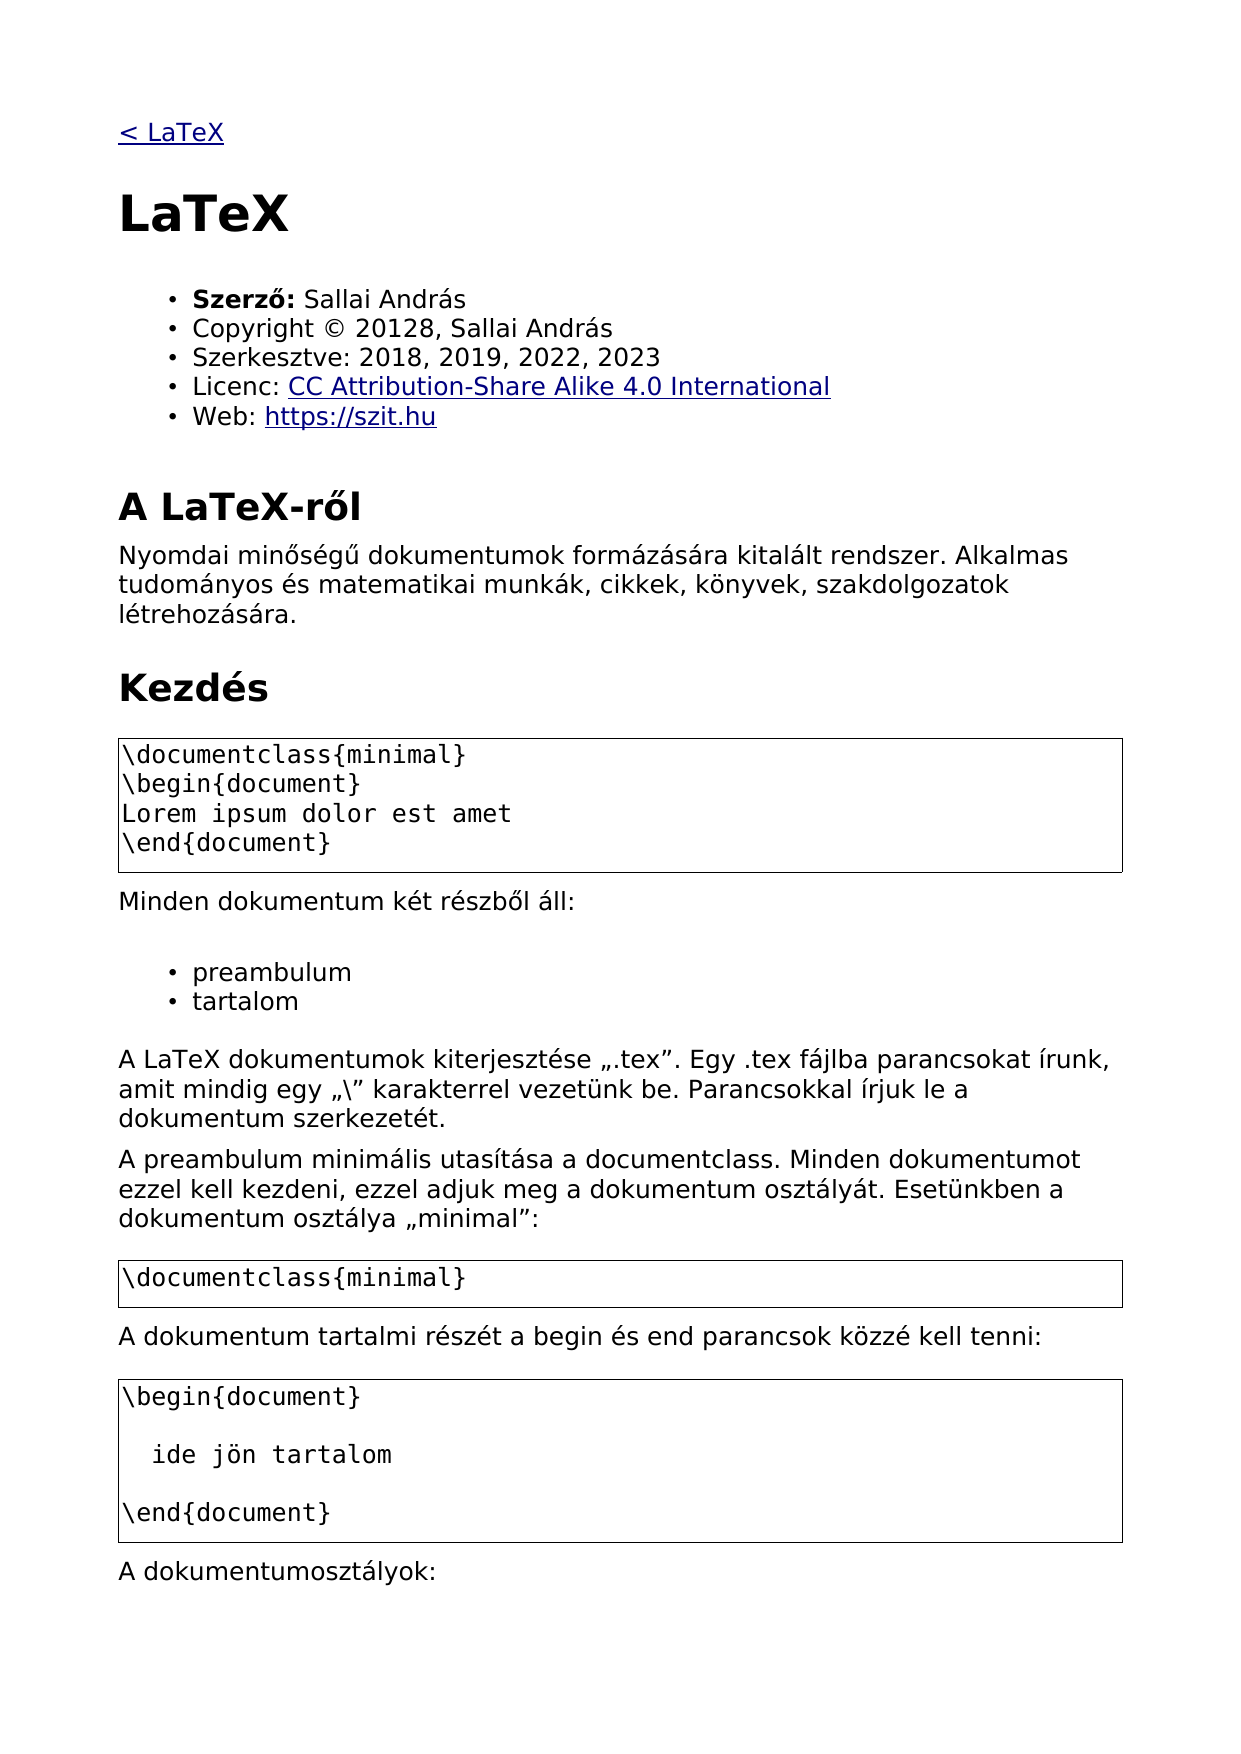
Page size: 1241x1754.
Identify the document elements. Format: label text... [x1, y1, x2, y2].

list Szerző: Sallai András [177, 285, 1122, 314]
list preambulum [177, 958, 1122, 987]
text A dokumentumosztályok: [118, 1557, 1122, 1586]
text A preambulum minimális utasítása a documentclass. Minden dokumentumot ezzel kell kezdeni, ezzel adjuk meg a dokumentum osztályát. Esetünkben a dokumentum osztálya „minimal”: [118, 1146, 1122, 1233]
list Licenc: CC Attribution-Share Alike 4.0 International [177, 372, 1122, 402]
table_header \begin{document} ide jön tartalom \end{document} [119, 1380, 1122, 1542]
text Nyomdai minőségű dokumentumok formázására kitalált rendszer. Alkalmas tudományos és matematikai munkák, cikkek, könyvek, szakdolgozatok létrehozására. [118, 541, 1122, 629]
subtitle A LaTeX-ről [118, 485, 1122, 529]
list Copyright © 20128, Sallai András [177, 314, 1122, 343]
table_header \documentclass{minimal} \begin{document} Lorem ipsum dolor est amet \end{document} [119, 739, 1122, 872]
subtitle Kezdés [118, 666, 1122, 710]
text A dokumentum tartalmi részét a begin és end parancsok közzé kell tenni: [118, 1322, 1122, 1351]
text A LaTeX dokumentumok kiterjesztése „.tex”. Egy .tex fájlba parancsokat írunk, amit mindig egy „\” karakterrel vezetünk be. Parancsokkal írjuk le a dokumentum szerkezetét. [118, 1046, 1122, 1133]
list tartalom [177, 987, 1122, 1016]
list Web: https://szit.hu [177, 402, 1122, 431]
list Szerkesztve: 2018, 2019, 2022, 2023 [177, 343, 1122, 372]
subtitle LaTeX [118, 185, 1122, 243]
text Minden dokumentum két részből áll: [118, 887, 1122, 916]
table_header \documentclass{minimal} [119, 1261, 1122, 1307]
text < LaTeX [118, 118, 1122, 147]
